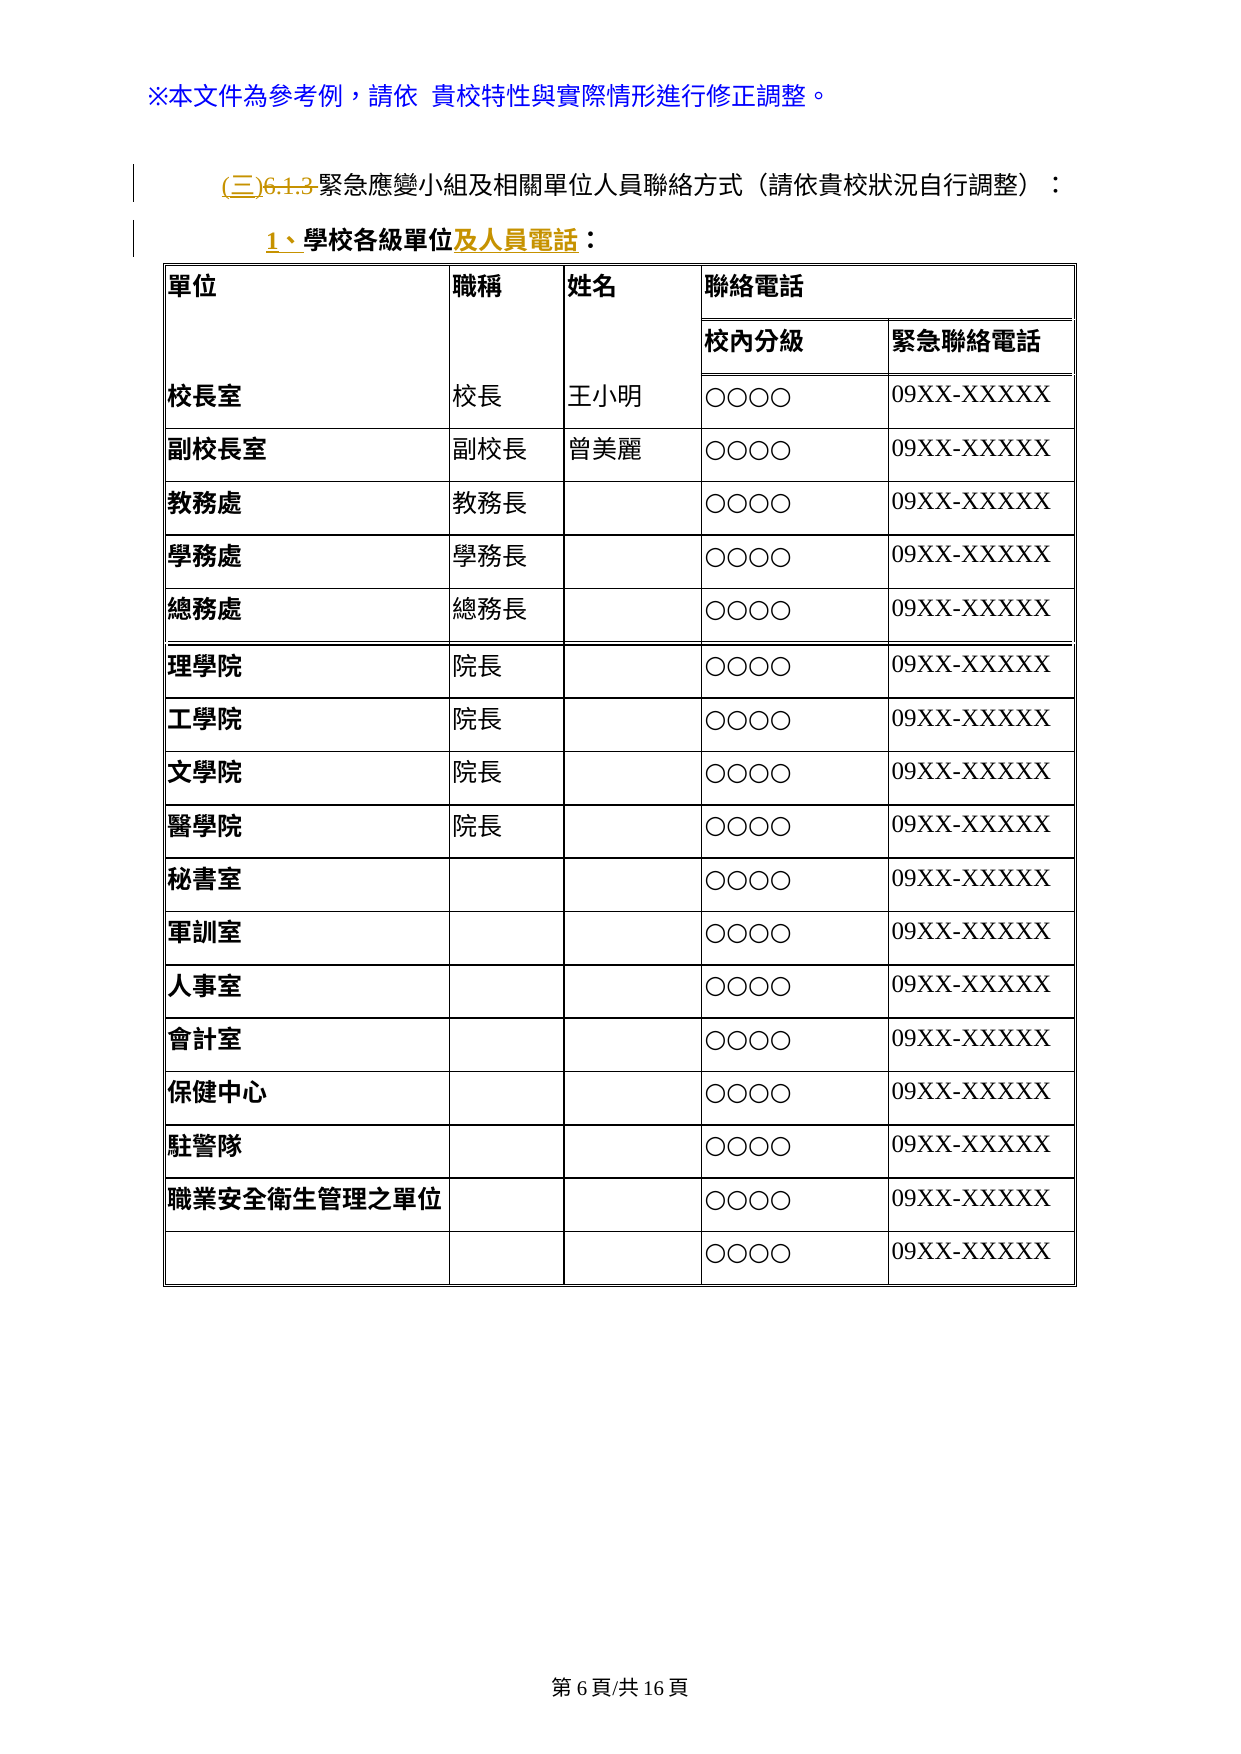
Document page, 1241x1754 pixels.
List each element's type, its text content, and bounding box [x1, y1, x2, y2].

table_cell 09XX-XXXXX [889, 859, 1074, 911]
table_cell 院長 [450, 699, 563, 751]
table_cell 校長室 [166, 373, 449, 427]
table_cell ○○○○ [702, 806, 888, 857]
table_cell ○○○○ [702, 966, 888, 1017]
table_cell ○○○○ [702, 589, 888, 641]
table_cell 09XX-XXXXX [889, 373, 1074, 427]
table_cell [565, 1126, 701, 1177]
table_cell ○○○○ [702, 699, 888, 751]
table_cell [565, 1179, 701, 1231]
table_cell [450, 966, 563, 1017]
table_cell 09XX-XXXXX [889, 752, 1074, 804]
table_cell 醫學院 [166, 806, 449, 857]
table_cell 職業安全衛生管理之單位 [166, 1179, 449, 1231]
table_cell 09XX-XXXXX [889, 1072, 1074, 1124]
table_cell 院長 [450, 752, 563, 804]
table_header 職稱 [450, 266, 563, 373]
table_cell 09XX-XXXXX [889, 641, 1076, 697]
table_cell 緊急聯絡電話 [889, 318, 1074, 373]
table_cell [450, 859, 563, 911]
table_cell [565, 912, 701, 964]
table_cell 學務長 [450, 536, 563, 587]
table_cell 09XX-XXXXX [889, 429, 1074, 481]
table_cell 校長 [450, 373, 563, 427]
table_cell 09XX-XXXXX [889, 1232, 1074, 1284]
table_header 聯絡電話 [702, 266, 1074, 318]
table_cell [450, 1072, 563, 1124]
table_cell [565, 699, 701, 751]
table_cell 09XX-XXXXX [889, 912, 1074, 964]
table_cell 秘書室 [166, 859, 449, 911]
text (三)緊急應變小組及相關單位人員聯絡方式（請依貴校狀況自行調整）： [221, 164, 1092, 202]
table_cell 09XX-XXXXX [889, 806, 1074, 857]
table_cell [565, 646, 701, 697]
table_cell ○○○○ [702, 646, 888, 697]
table_cell 軍訓室 [166, 912, 449, 964]
table_cell [450, 1179, 563, 1231]
table_cell ○○○○ [702, 1126, 888, 1177]
table_cell ○○○○ [702, 752, 888, 804]
table_cell ○○○○ [702, 1019, 888, 1071]
table_cell ○○○○ [702, 482, 888, 534]
table_cell [565, 806, 701, 857]
table_cell 總務長 [450, 589, 563, 641]
table_cell 人事室 [166, 966, 449, 1017]
table_cell 學務處 [166, 536, 449, 587]
table_cell [565, 966, 701, 1017]
table_cell [565, 859, 701, 911]
table_cell ○○○○ [702, 536, 888, 587]
table_cell 09XX-XXXXX [889, 1179, 1074, 1231]
table_cell [450, 1019, 563, 1071]
table_cell 教務處 [166, 482, 449, 534]
table_cell 09XX-XXXXX [889, 699, 1074, 751]
table_cell 院長 [450, 806, 563, 857]
table_cell 09XX-XXXXX [889, 536, 1074, 587]
table_cell [565, 482, 701, 534]
table_cell 09XX-XXXXX [889, 1126, 1074, 1177]
table_cell 總務處 [166, 589, 449, 641]
table_cell ○○○○ [702, 376, 888, 427]
table_cell 副校長室 [166, 429, 449, 481]
table_cell [565, 1019, 701, 1071]
table_cell 駐警隊 [166, 1126, 449, 1177]
table_cell [450, 1126, 563, 1177]
table_cell [565, 1232, 701, 1284]
table_cell 院長 [450, 646, 563, 697]
table_cell ○○○○ [702, 912, 888, 964]
table_cell [565, 1072, 701, 1124]
table_cell ○○○○ [702, 1179, 888, 1231]
table_cell ○○○○ [702, 859, 888, 911]
table_cell 保健中心 [166, 1072, 449, 1124]
table_cell 09XX-XXXXX [889, 966, 1074, 1017]
table_cell [450, 912, 563, 964]
table_cell [450, 1232, 563, 1284]
table_cell 教務長 [450, 482, 563, 534]
table_cell 工學院 [166, 699, 449, 751]
table_header 單位 [166, 266, 449, 373]
table_cell 理學院 [165, 641, 449, 697]
table_cell 09XX-XXXXX [889, 482, 1074, 534]
table_cell ○○○○ [702, 429, 888, 481]
table_cell 文學院 [166, 752, 449, 804]
table_cell 副校長 [450, 429, 563, 481]
table_cell 校內分級 [702, 321, 888, 373]
text 1、學校各級單位及人員電話： [266, 220, 1092, 257]
table_cell 曾美麗 [565, 429, 701, 481]
table_cell 王小明 [565, 373, 701, 427]
table_cell 會計室 [166, 1019, 449, 1071]
table_cell 09XX-XXXXX [889, 1019, 1074, 1071]
table_cell 09XX-XXXXX [889, 589, 1074, 641]
table_header 姓名 [565, 266, 701, 373]
table_cell ○○○○ [702, 1072, 888, 1124]
table_cell [565, 752, 701, 804]
table_cell ○○○○ [702, 1232, 888, 1284]
table_cell [565, 536, 701, 587]
table_cell [565, 589, 701, 641]
table_cell [166, 1232, 449, 1284]
